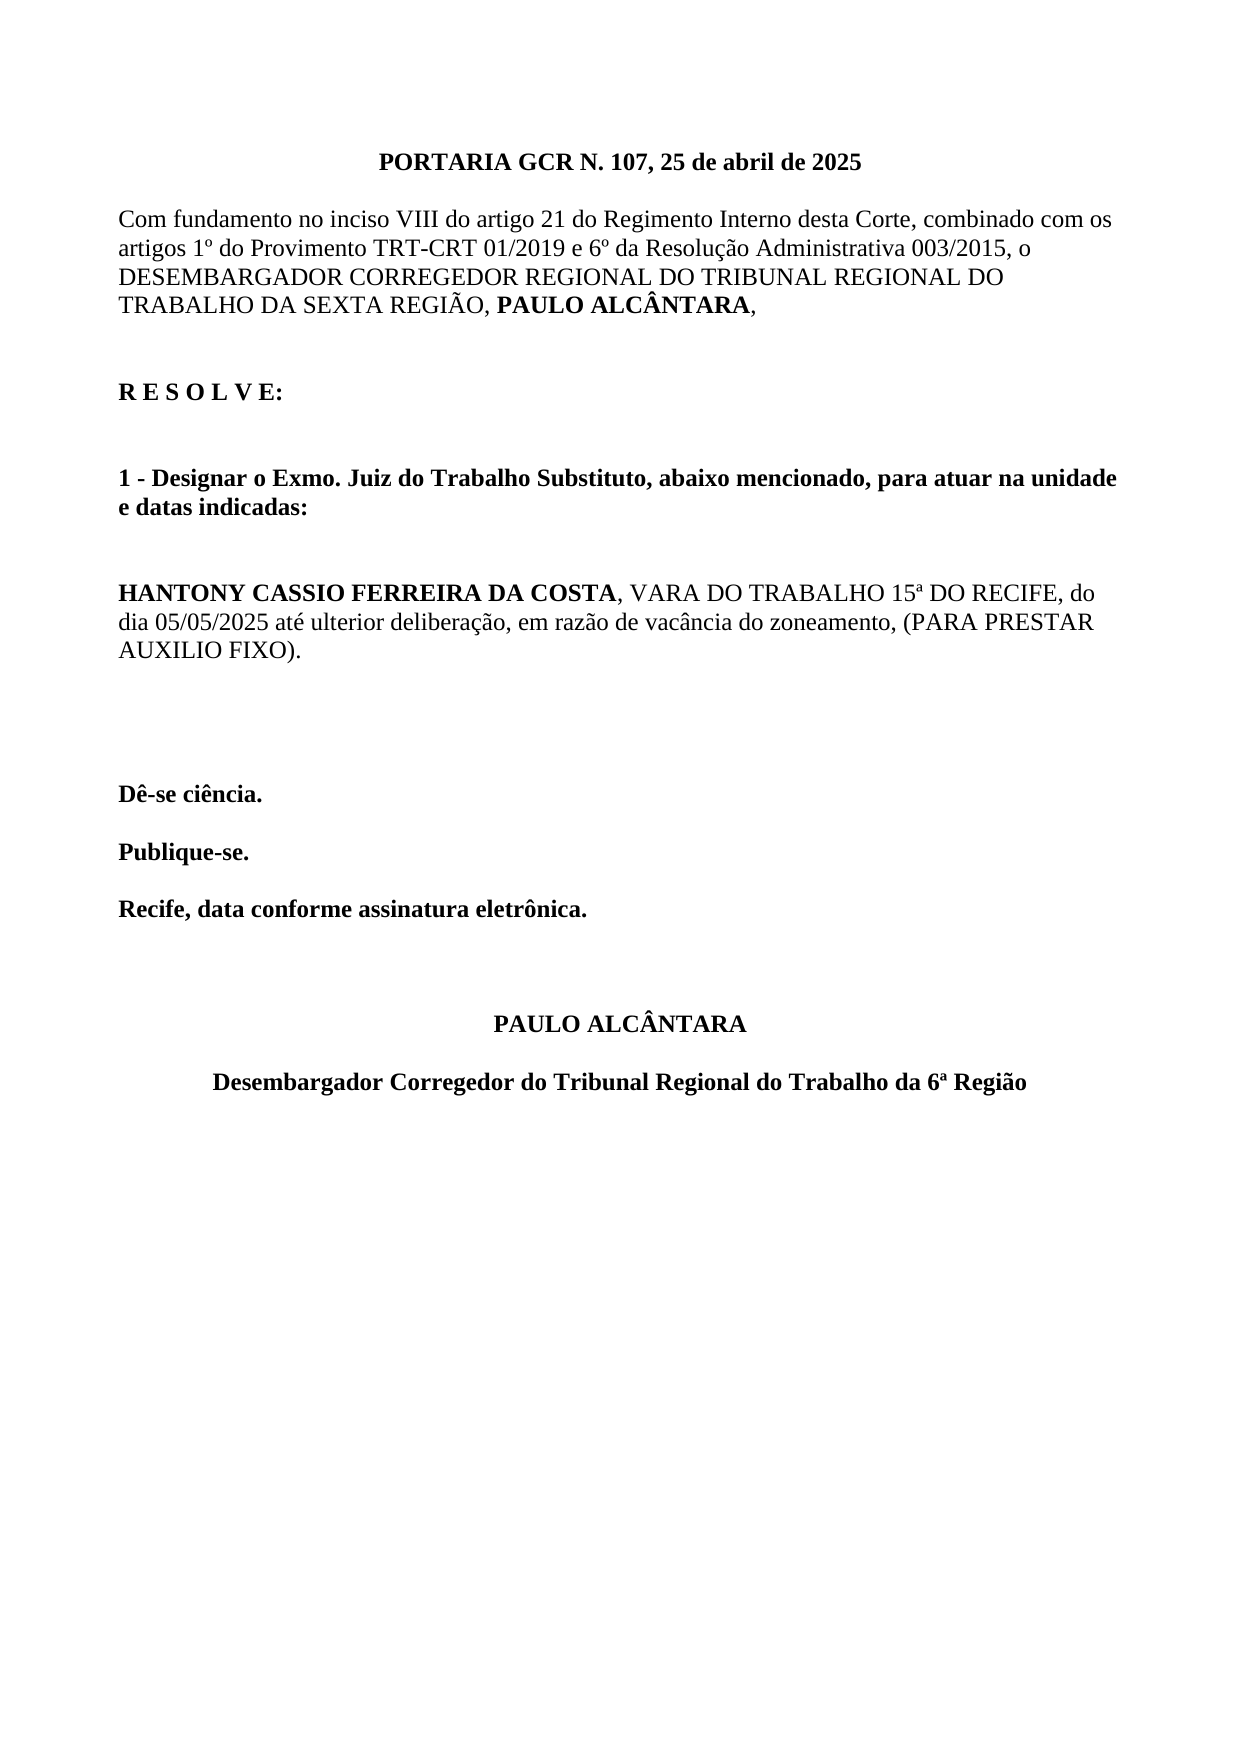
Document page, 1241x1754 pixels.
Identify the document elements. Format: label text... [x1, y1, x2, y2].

text HANTONY CASSIO FERREIRA DA COSTA, VARA DO TRABALHO 15ª DO RECIFE, do dia 05/05/2025 até ulterior deliberação, em razão de vacância do zoneamento, (PARA PRESTAR AUXILIO FIXO). [118, 578, 1122, 664]
text Dê-se ciência. [118, 779, 1122, 808]
text Recife, data conforme assinatura eletrônica. [118, 894, 1122, 923]
text R E S O L V E: [118, 377, 1122, 406]
text PAULO ALCÂNTARA [118, 1009, 1122, 1038]
text Publique-se. [118, 837, 1122, 866]
text Com fundamento no inciso VIII do artigo 21 do Regimento Interno desta Corte, combinado com os artigos 1º do Provimento TRT-CRT 01/2019 e 6º da Resolução Administrativa 003/2015, o DESEMBARGADOR CORREGEDOR REGIONAL DO TRIBUNAL REGIONAL DO TRABALHO DA SEXTA REGIÃO, PAULO ALCÂNTARA, [118, 204, 1122, 319]
text 1 - Designar o Exmo. Juiz do Trabalho Substituto, abaixo mencionado, para atuar na unidade e datas indicadas: [118, 463, 1122, 521]
text Desembargador Corregedor do Tribunal Regional do Trabalho da 6ª Região [118, 1067, 1122, 1096]
text PORTARIA GCR N. 107, 25 de abril de 2025 [118, 147, 1122, 176]
